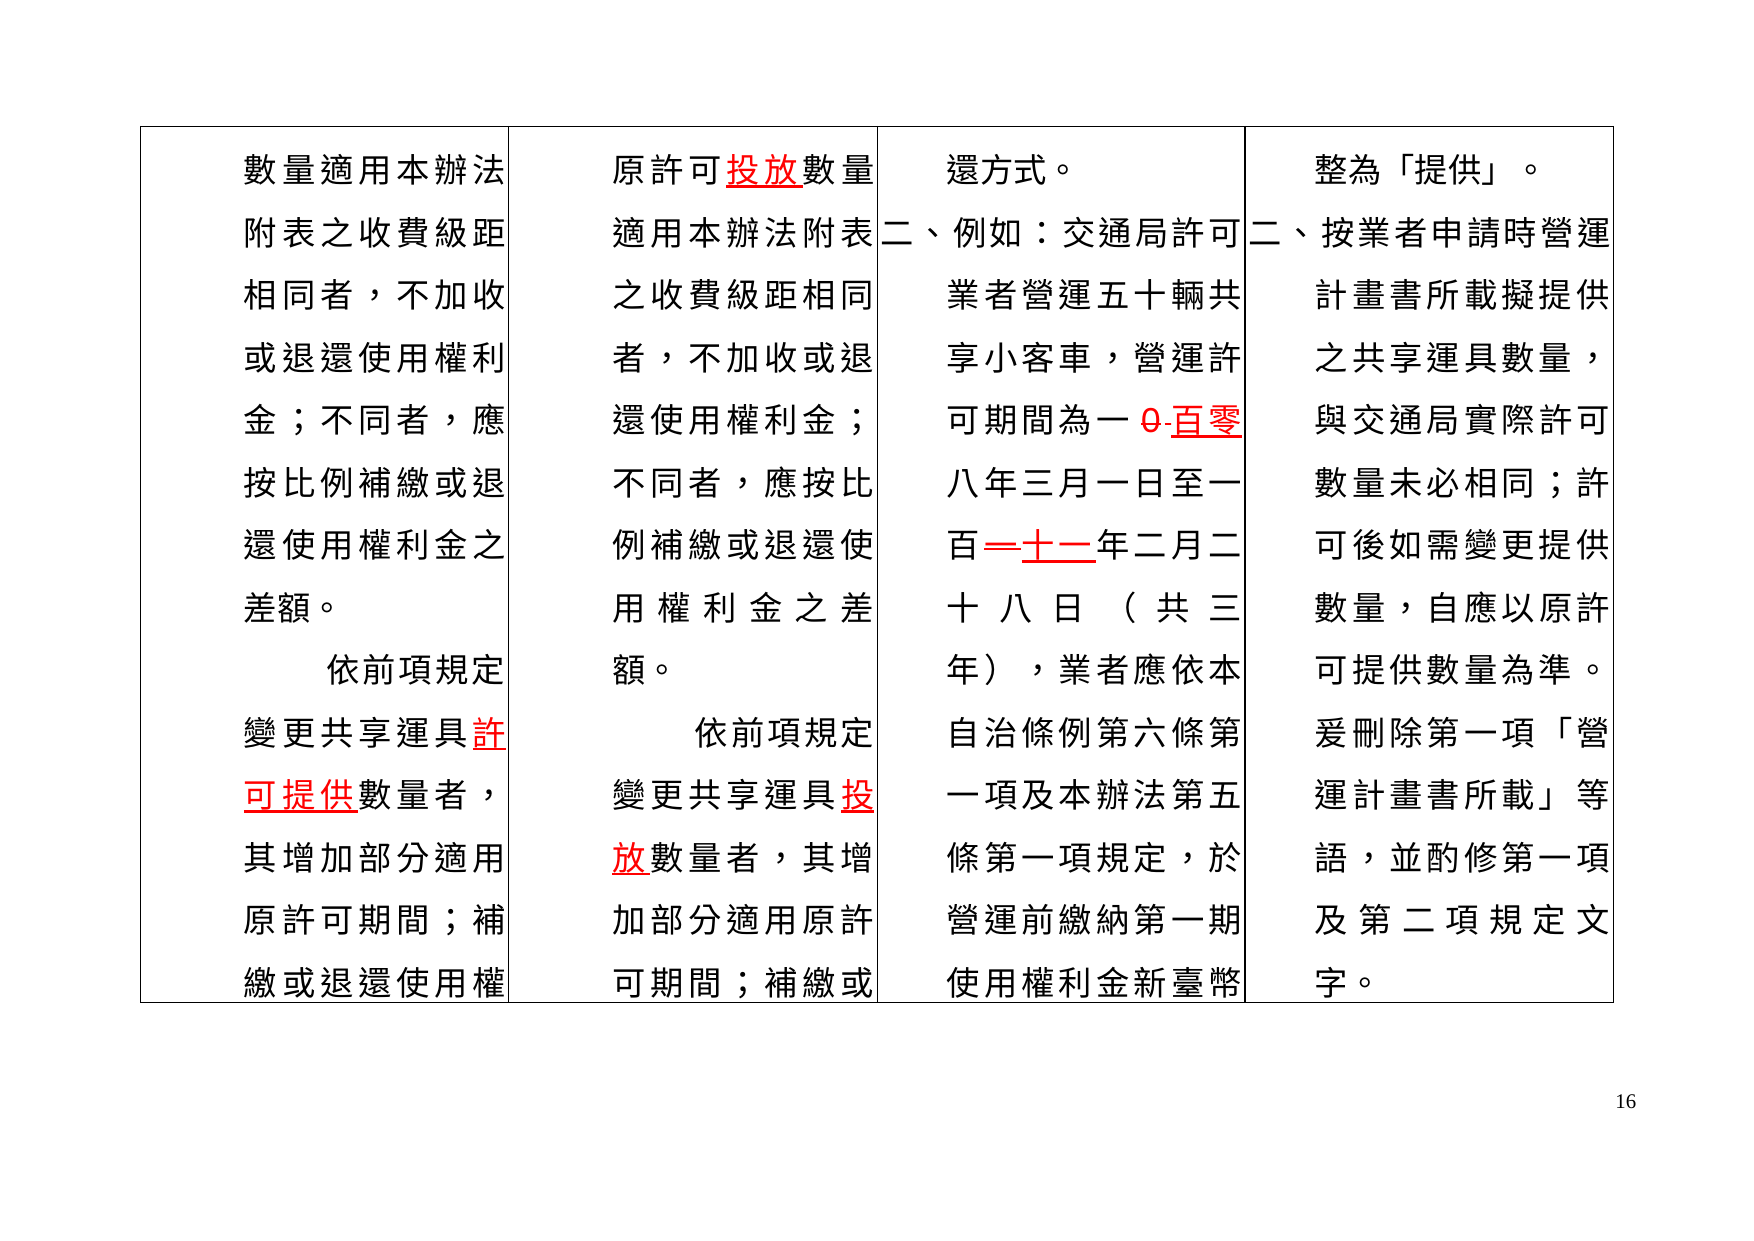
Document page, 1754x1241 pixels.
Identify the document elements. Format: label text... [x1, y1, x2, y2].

table_cell 還方式。 二、例如：交通局許可業者營運五十輛共享小客車，營運許可期間為一O百零八年三月一日至一百一十一年二月二十八日（共三年），業者應依本自治條例第六條第一項及本辦法第五條第一項規定，於營運前繳納第一期使用權利金新臺幣 [878, 127, 1244, 1002]
table_cell 整為「提供」。 二、按業者申請時營運計畫書所載擬提供之共享運具數量，與交通局實際許可數量未必相同；許可後如需變更提供數量，自應以原許可提供數量為準。爰刪除第一項「營運計畫書所載」等語，並酌修第一項及第二項規定文字。 [1246, 127, 1613, 1002]
table_cell 數量適用本辦法附表之收費級距相同者，不加收或退還使用權利金；不同者，應按比例補繳或退還使用權利金之差額。 依前項規定變更共享運具許可提供數量者，其增加部分適用原許可期間；補繳或退還使用權 [141, 127, 508, 1002]
table_cell 原許可投放數量適用本辦法附表之收費級距相同者，不加收或退還使用權利金；不同者，應按比例補繳或退還使用權利金之差額。 依前項規定變更共享運具投放數量者，其增加部分適用原許可期間；補繳或 [509, 127, 877, 1002]
